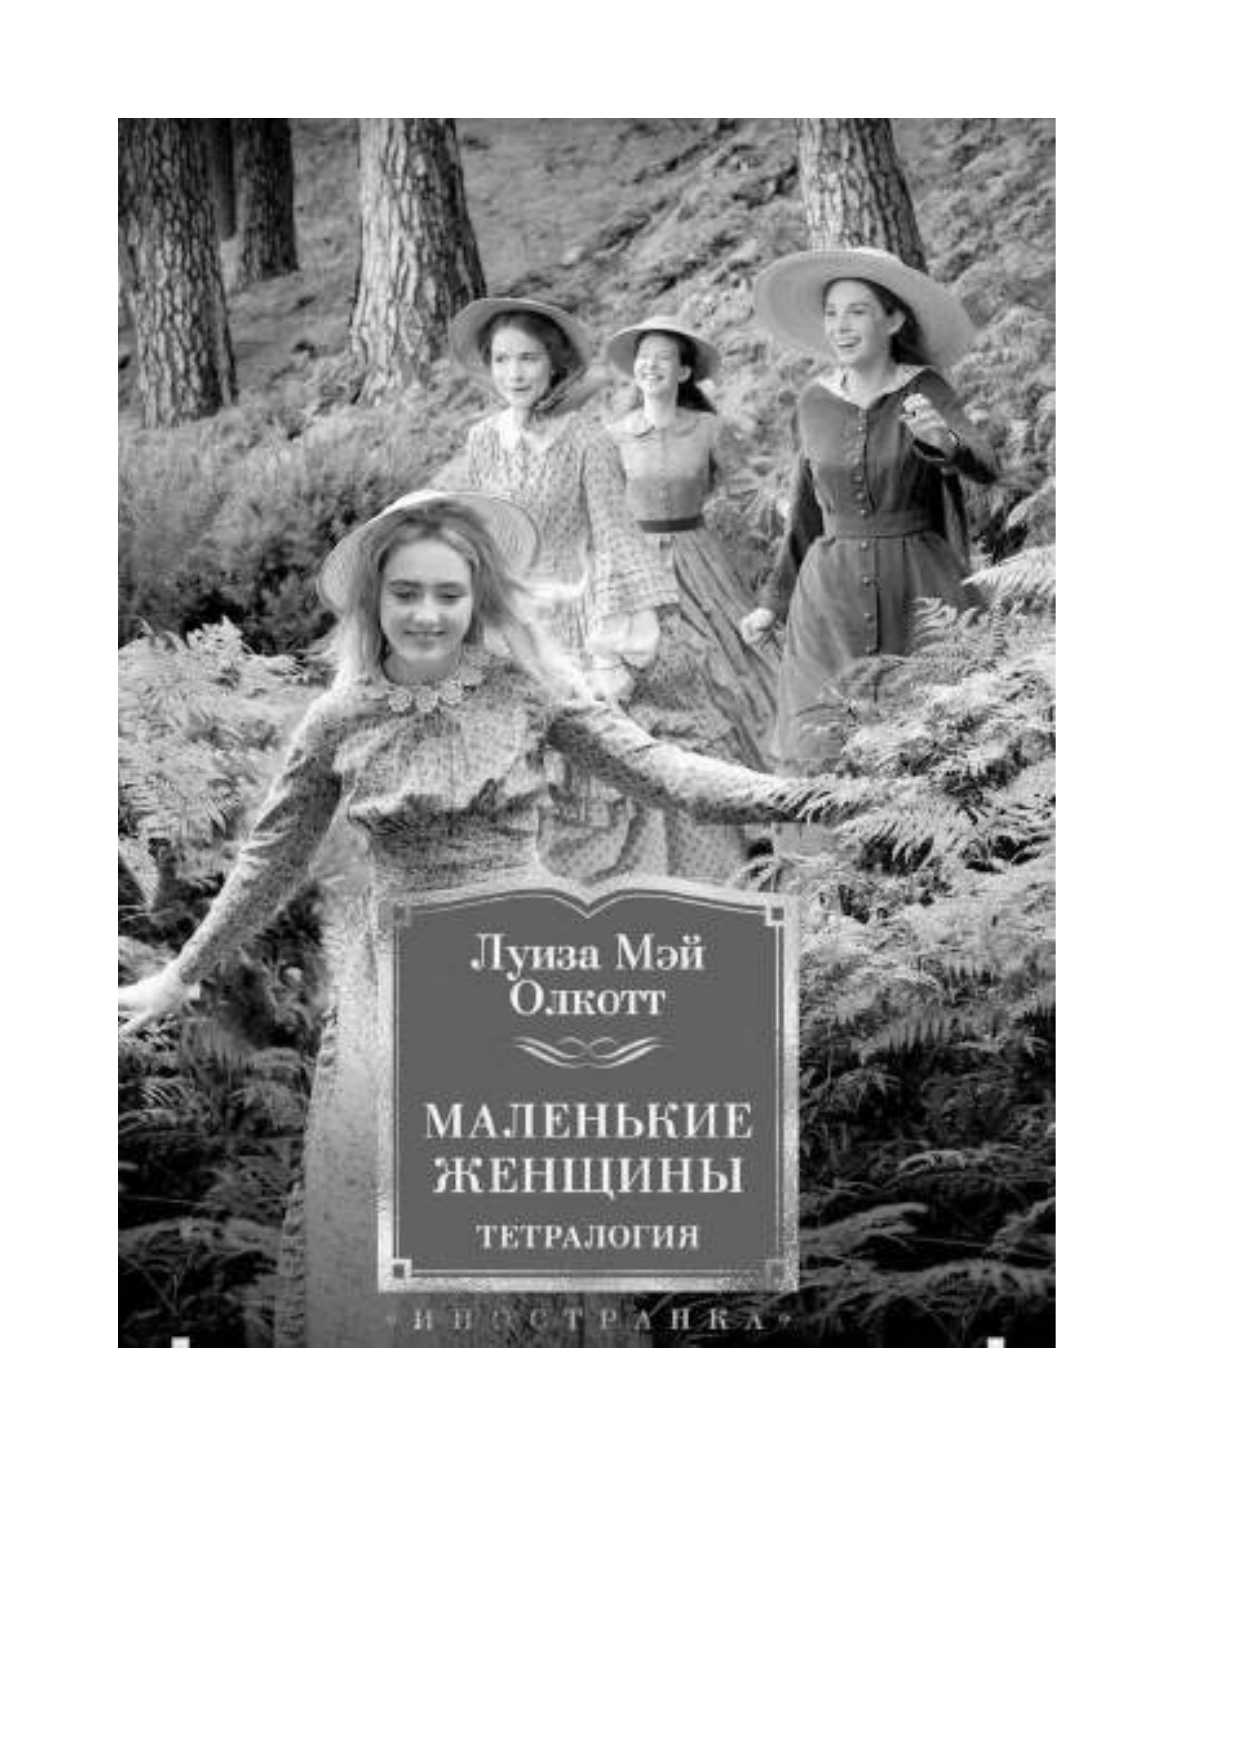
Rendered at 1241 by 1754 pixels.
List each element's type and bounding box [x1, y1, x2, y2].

picture [118, 118, 1056, 1348]
